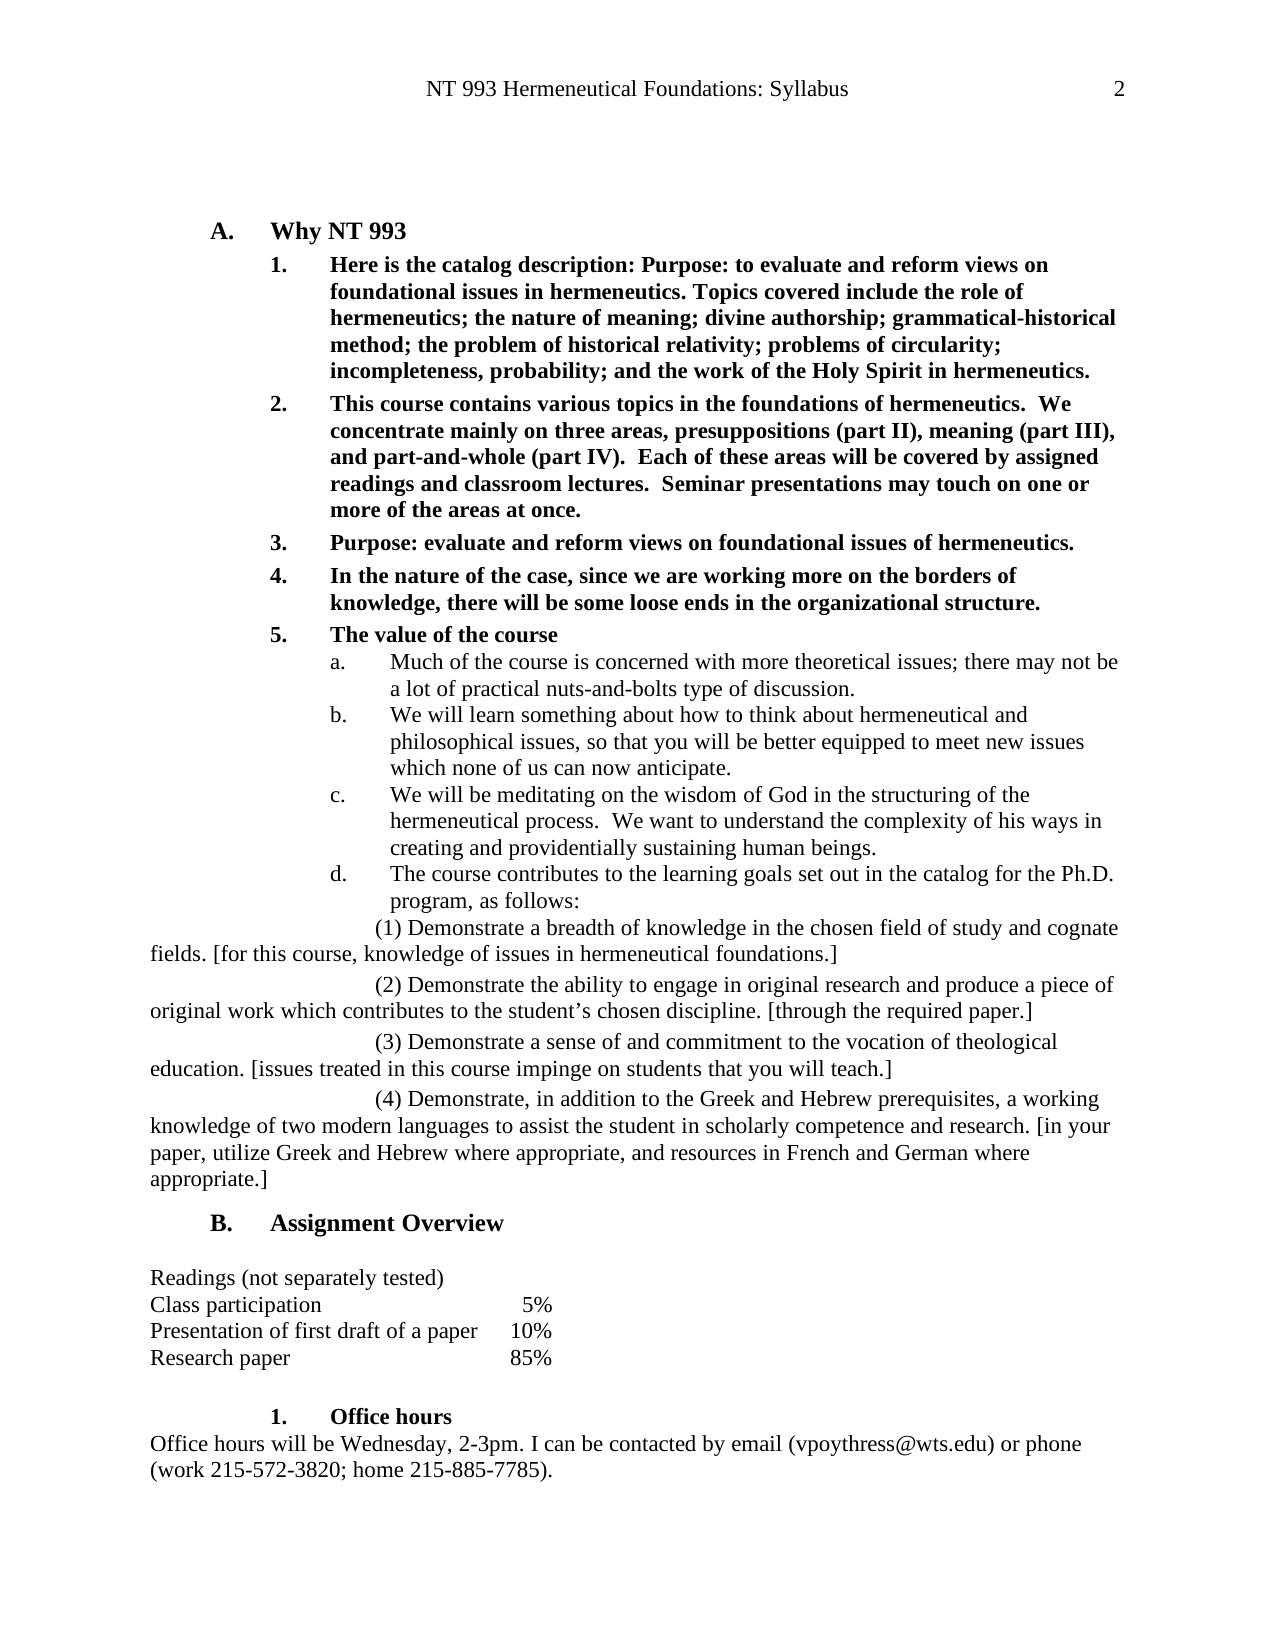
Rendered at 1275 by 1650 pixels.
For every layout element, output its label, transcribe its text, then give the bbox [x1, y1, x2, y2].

subtitle We will learn something about how to think about hermeneutical and philosophical issues, so that you will be better equipped to meet new issues which none of us can now anticipate. [330, 701, 1125, 781]
text Class participation 5% [150, 1290, 1125, 1317]
text Readings (not separately tested) [150, 1264, 1125, 1290]
subtitle Much of the course is concerned with more theoretical issues; there may not be a lot of practical nuts-and-bolts type of discussion. [330, 648, 1125, 701]
subtitle We will be meditating on the wisdom of God in the structuring of the hermeneutical process. We want to understand the complexity of his ways in creating and providentially sustaining human beings. [330, 781, 1125, 860]
subtitle Office hours [270, 1403, 1125, 1429]
subtitle The value of the course [270, 621, 1125, 648]
text (4) Demonstrate, in addition to the Greek and Hebrew prerequisites, a working knowledge of two modern languages to assist the student in scholarly competence and research. [in your paper, utilize Greek and Hebrew where appropriate, and resources in French and German where appropriate.] [150, 1085, 1125, 1192]
text Research paper 85% [150, 1343, 1125, 1370]
subtitle In the nature of the case, since we are working more on the borders of knowledge, there will be some loose ends in the organizational structure. [270, 562, 1125, 615]
subtitle Here is the catalog description: Purpose: to evaluate and reform views on foundational issues in hermeneutics. Topics covered include the role of hermeneutics; the nature of meaning; divine authorship; grammatical-historical method; the problem of historical relativity; problems of circularity; incompleteness, probability; and the work of the Holy Spirit in hermeneutics. [270, 251, 1125, 384]
text Presentation of first draft of a paper 10% [150, 1317, 1125, 1343]
subtitle Purpose: evaluate and reform views on foundational issues of hermeneutics. [270, 529, 1125, 556]
subtitle This course contains various topics in the foundations of hermeneutics. We concentrate mainly on three areas, presuppositions (part II), meaning (part III), and part-and-whole (part IV). Each of these areas will be covered by assigned readings and classroom lectures. Seminar presentations may touch on one or more of the areas at once. [270, 390, 1125, 523]
subtitle The course contributes to the learning goals set out in the catalog for the Ph.D. program, as follows: [330, 860, 1125, 913]
text (1) Demonstrate a breadth of knowledge in the chosen field of study and cognate fields. [for this course, knowledge of issues in hermeneutical foundations.] [150, 913, 1125, 967]
subtitle Assignment Overview [210, 1208, 1125, 1237]
text (3) Demonstrate a sense of and commitment to the vocation of theological education. [issues treated in this course impinge on students that you will teach.] [150, 1028, 1125, 1081]
subtitle Why NT 993 [210, 216, 1125, 245]
text (2) Demonstrate the ability to engage in original research and produce a piece of original work which contributes to the student’s chosen discipline. [through the required paper.] [150, 971, 1125, 1024]
text Office hours will be Wednesday, 2-3pm. I can be contacted by email (vpoythress@wts.edu) or phone (work 215-572-3820; home 215-885-7785). [150, 1429, 1125, 1483]
